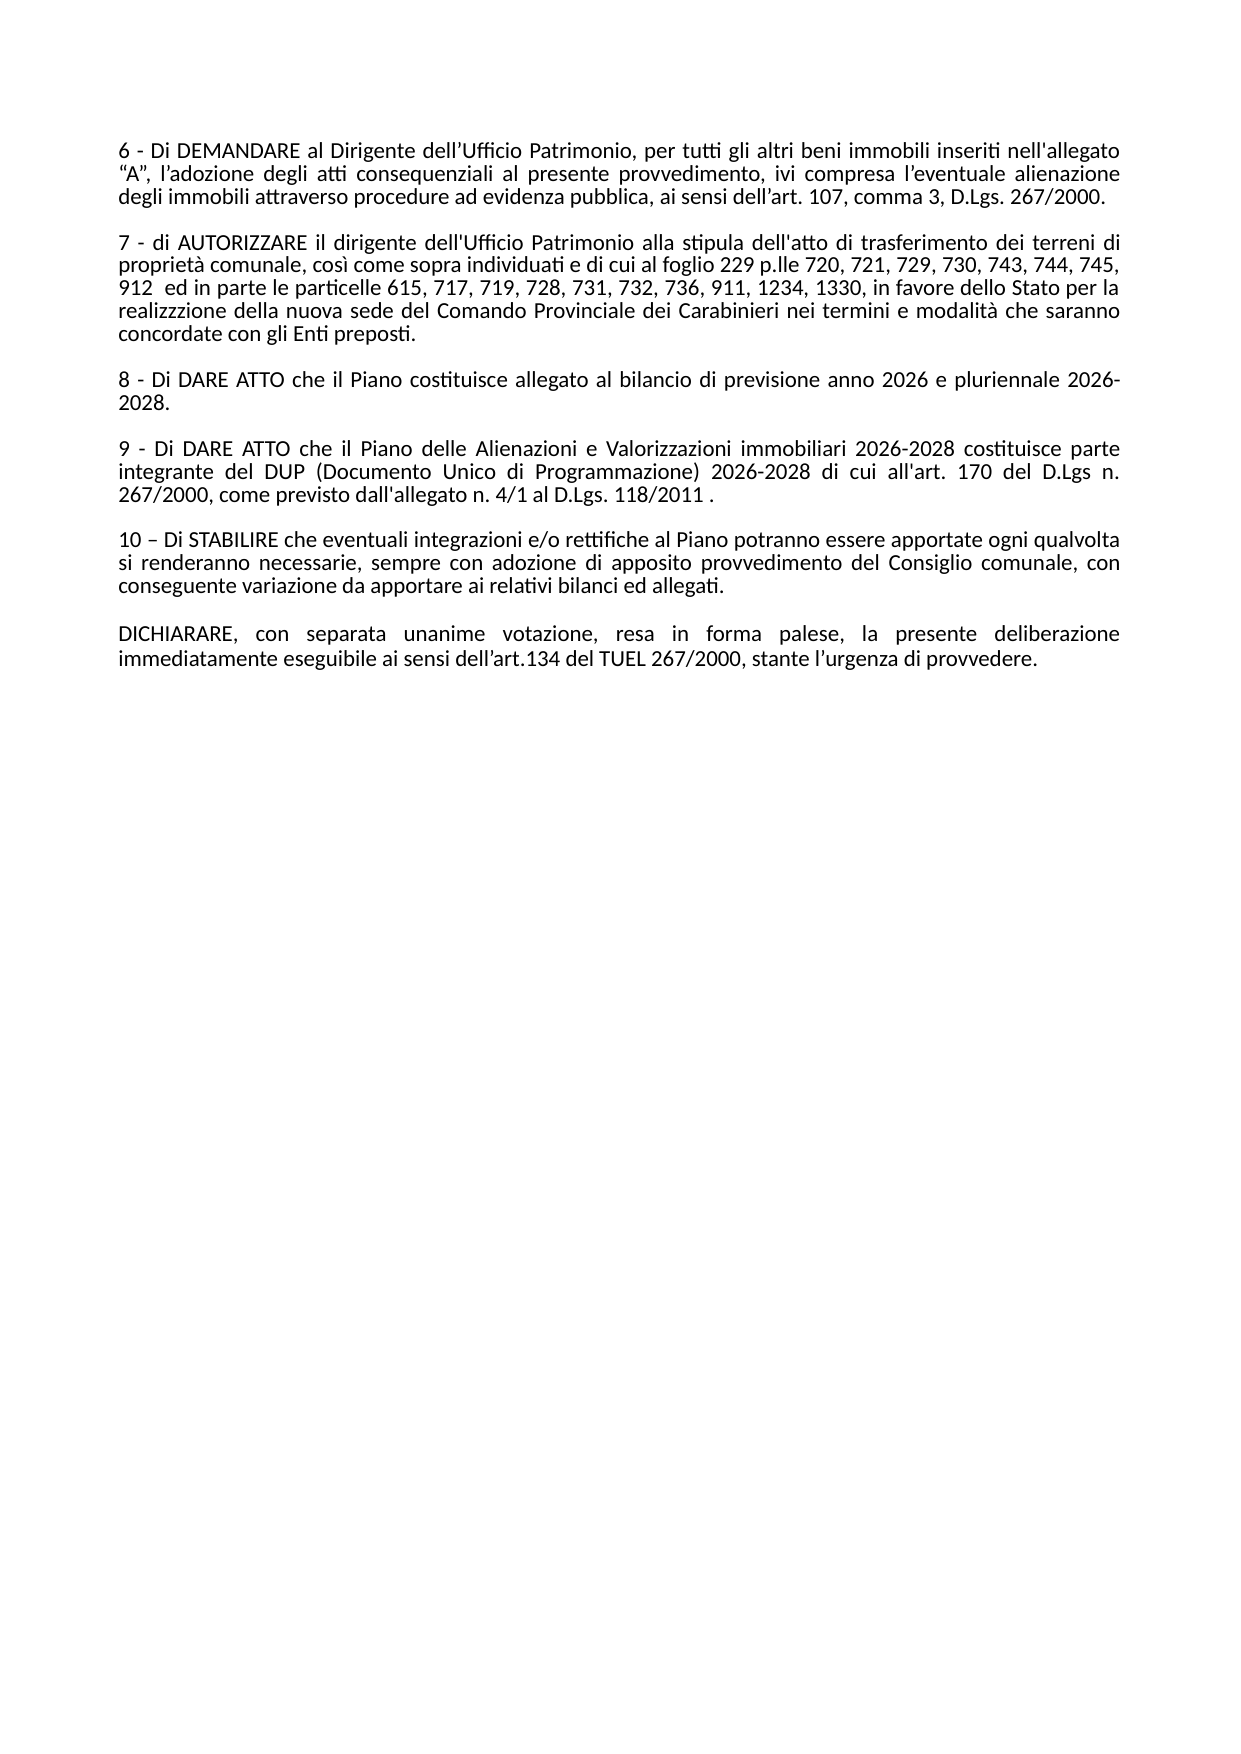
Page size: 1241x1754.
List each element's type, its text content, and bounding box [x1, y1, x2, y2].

text 8 - Di DARE ATTO che il Piano costituisce allegato al bilancio di previsione anno 2026 e pluriennale 2026-2028. [118, 370, 1122, 416]
text 10 – Di STABILIRE che eventuali integrazioni e/o rettifiche al Piano potranno essere apportate ogni qualvolta si renderanno necessarie, sempre con adozione di apposito provvedimento del Consiglio comunale, con conseguente variazione da apportare ai relativi bilanci ed allegati. [118, 531, 1122, 599]
text 6 - Di DEMANDARE al Dirigente dell’Ufficio Patrimonio, per tutti gli altri beni immobili inseriti nell'allegato “A”, l’adozione degli atti consequenziali al presente provvedimento, ivi compresa l’eventuale alienazione degli immobili attraverso procedure ad evidenza pubblica, ai sensi dell’art. 107, comma 3, D.Lgs. 267/2000. [118, 141, 1122, 210]
text 7 - di AUTORIZZARE il dirigente dell'Ufficio Patrimonio alla stipula dell'atto di trasferimento dei terreni di proprietà comunale, così come sopra individuati e di cui al foglio 229 p.lle 720, 721, 729, 730, 743, 744, 745, 912 ed in parte le particelle 615, 717, 719, 728, 731, 732, 736, 911, 1234, 1330, in favore dello Stato per la realizzzione della nuova sede del Comando Provinciale dei Carabinieri nei termini e modalità che saranno concordate con gli Enti preposti. [118, 233, 1122, 347]
text DICHIARARE, con separata unanime votazione, resa in forma palese, la presente deliberazione immediatamente eseguibile ai sensi dell’art.134 del TUEL 267/2000, stante l’urgenza di provvedere. [118, 622, 1122, 672]
text 9 - Di DARE ATTO che il Piano delle Alienazioni e Valorizzazioni immobiliari 2026-2028 costituisce parte integrante del DUP (Documento Unico di Programmazione) 2026-2028 di cui all'art. 170 del D.Lgs n. 267/2000, come previsto dall'allegato n. 4/1 al D.Lgs. 118/2011 . [118, 439, 1122, 508]
